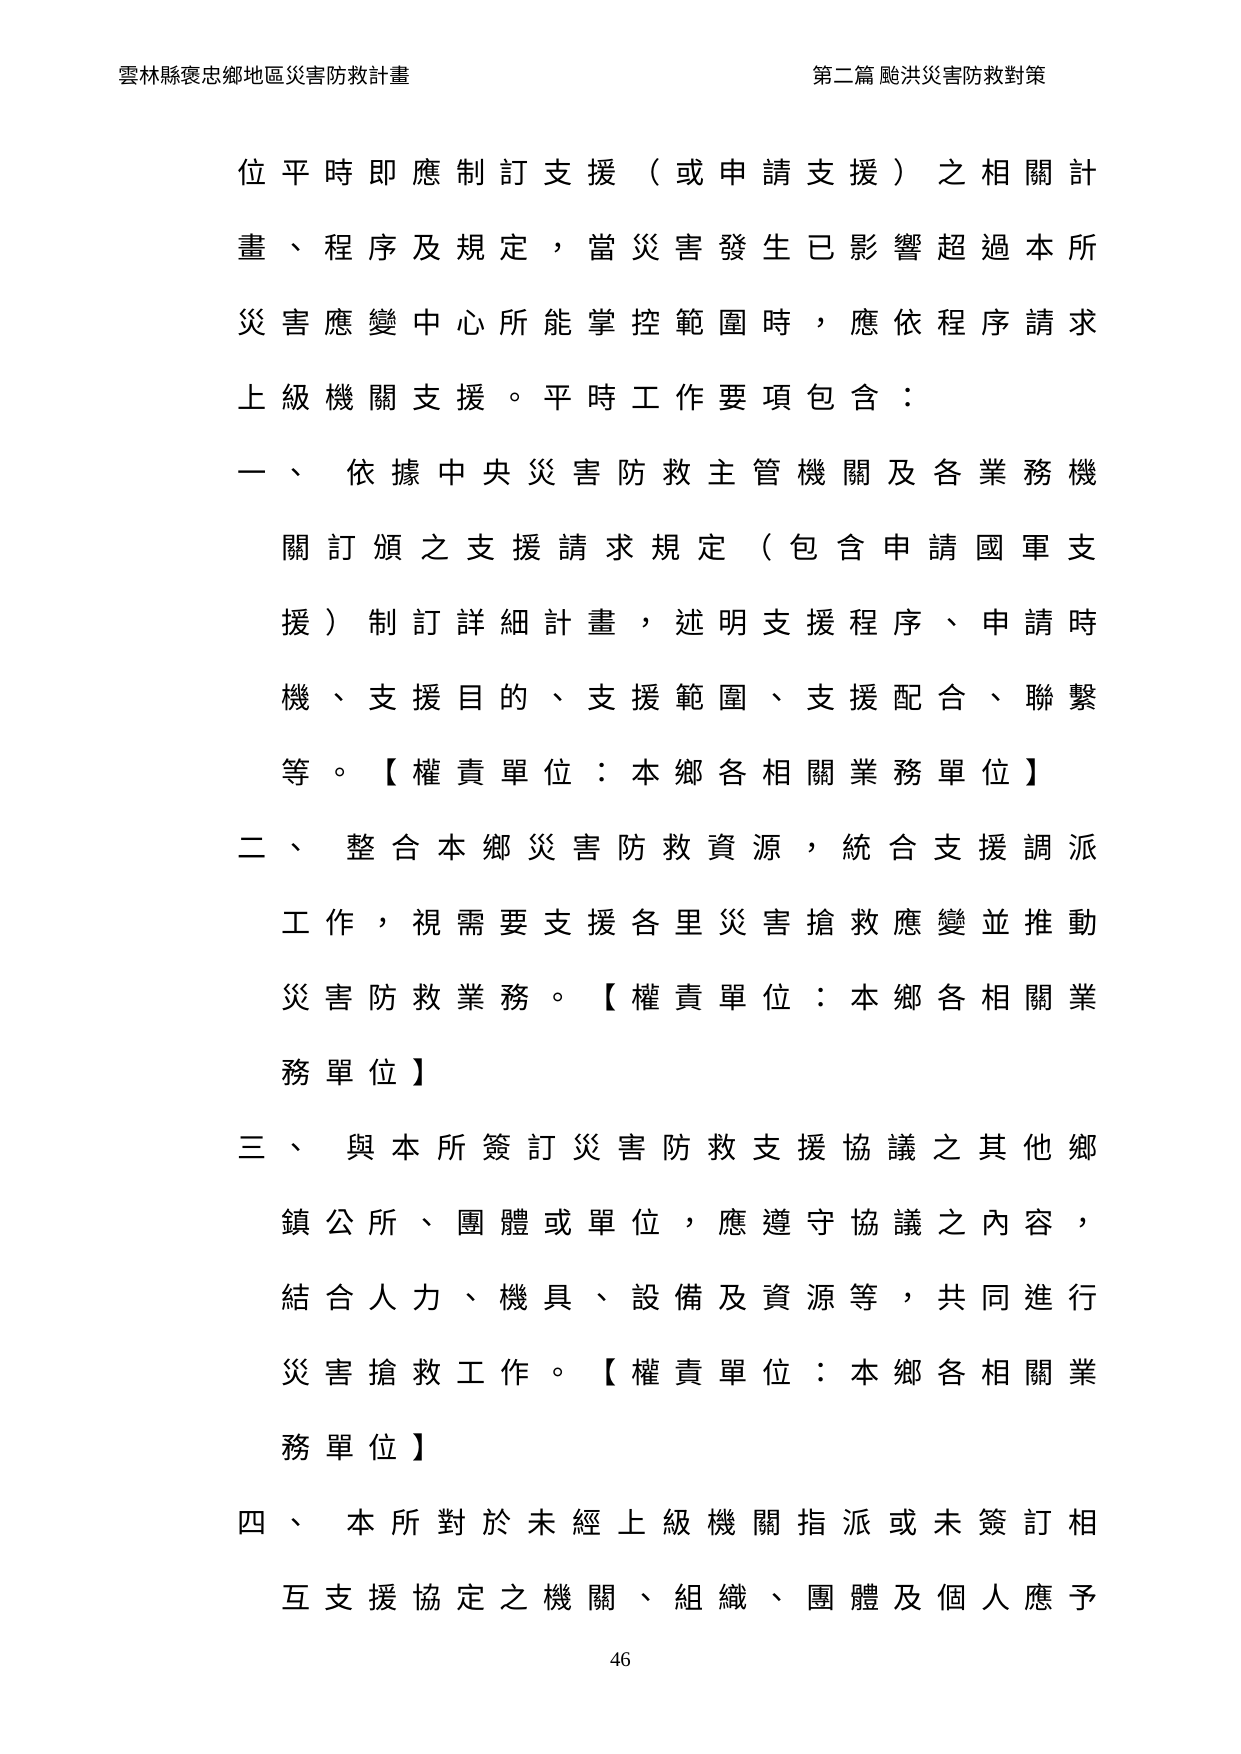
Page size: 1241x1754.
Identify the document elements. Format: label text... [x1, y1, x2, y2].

list 與本所簽訂災害防救支援協議之其他鄉鎮公所、團體或單位，應遵守協議之內容，結合人力、機具、設備及資源等，共同進行災害搶救工作。【權責單位：本鄉各相關業務單位】 [221, 1102, 1112, 1477]
list 整合本鄉災害防救資源，統合支援調派工作，視需要支援各里災害搶救應變並推動災害防救業務。【權責單位：本鄉各相關業務單位】 [221, 802, 1112, 1102]
list 本所對於未經上級機關指派或未簽訂相互支援協定之機關、組織、團體及個人應予 [221, 1477, 1112, 1627]
text 位平時即應制訂支援（或申請支援）之相關計畫、程序及規定，當災害發生已影響超過本所災害應變中心所能掌控範圍時，應依程序請求上級機關支援。平時工作要項包含： [220, 127, 1112, 427]
list 依據中央災害防救主管機關及各業務機關訂頒之支援請求規定（包含申請國軍支援）制訂詳細計畫，述明支援程序、申請時機、支援目的、支援範圍、支援配合、聯繫等。【權責單位：本鄉各相關業務單位】 [221, 427, 1112, 802]
